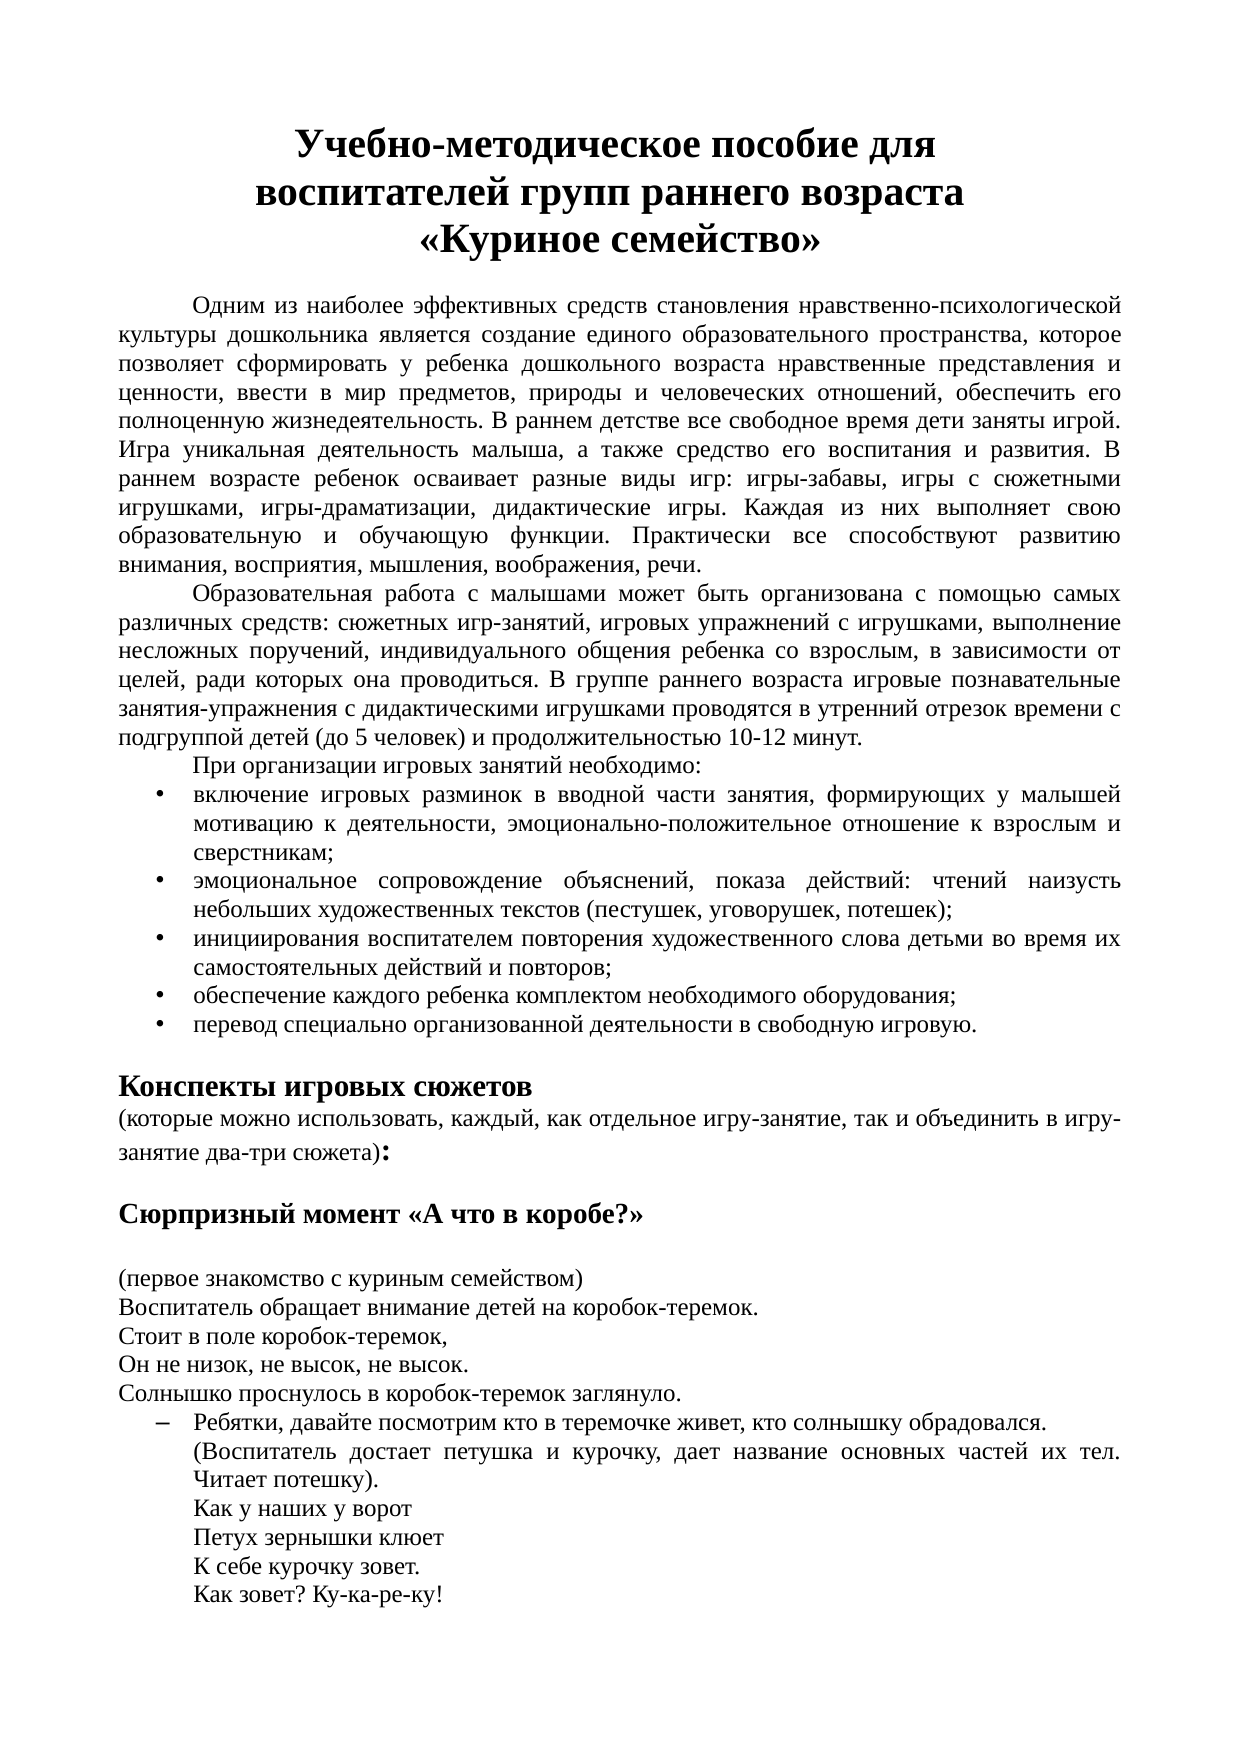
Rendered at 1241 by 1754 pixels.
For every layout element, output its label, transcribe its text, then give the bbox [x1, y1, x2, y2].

list перевод специально организованной деятельности в свободную игровую. [156, 1009, 1122, 1038]
text Сюрпризный момент «А что в коробе?» [118, 1196, 1122, 1230]
text «Куриное семейство» [118, 214, 1122, 262]
list обеспечение каждого ребенка комплектом необходимого оборудования; [156, 981, 1122, 1009]
text При организации игровых занятий необходимо: [118, 751, 1122, 779]
list Ребятки, давайте посмотрим кто в теремочке живет, кто солнышку обрадовался. [156, 1407, 1122, 1436]
text Воспитатель обращает внимание детей на коробок-теремок. [118, 1292, 1122, 1321]
text Конспекты игровых сюжетов [118, 1067, 1122, 1103]
list Как у наших у ворот [156, 1493, 1122, 1522]
list (Воспитатель достает петушка и курочку, дает название основных частей их тел. Читает потешку). [156, 1436, 1122, 1493]
text Одним из наиболее эффективных средств становления нравственно-психологической культуры дошкольника является создание единого образовательного пространства, которое позволяет сформировать у ребенка дошкольного возраста нравственные представления и ценности, ввести в мир предметов, природы и человеческих отношений, обеспечить его полноценную жизнедеятельность. В раннем детстве все свободное время дети заняты игрой. Игра уникальная деятельность малыша, а также средство его воспитания и развития. В раннем возрасте ребенок осваивает разные виды игр: игры-забавы, игры с сюжетными игрушками, игры-драматизации, дидактические игры. Каждая из них выполняет свою образовательную и обучающую функции. Практически все способствуют развитию внимания, восприятия, мышления, воображения, речи. [118, 291, 1122, 578]
list Как зовет? Ку-ка-ре-ку! [156, 1579, 1122, 1608]
list Петух зернышки клюет [156, 1522, 1122, 1551]
list К себе курочку зовет. [156, 1551, 1122, 1579]
text воспитателей групп раннего возраста [118, 166, 1122, 214]
list инициирования воспитателем повторения художественного слова детьми во время их самостоятельных действий и повторов; [156, 923, 1122, 981]
text Он не низок, не высок, не высок. [118, 1349, 1122, 1378]
list включение игровых разминок в вводной части занятия, формирующих у малышей мотивацию к деятельности, эмоционально-положительное отношение к взрослым и сверстникам; [156, 779, 1122, 866]
text (которые можно использовать, каждый, как отдельное игру-занятие, так и объединить в игру-занятие два-три сюжета): [118, 1103, 1122, 1167]
text Учебно-методическое пособие для [118, 118, 1122, 166]
text (первое знакомство с куриным семейством) [118, 1263, 1122, 1292]
text Стоит в поле коробок-теремок, [118, 1321, 1122, 1349]
text Образовательная работа с малышами может быть организована с помощью самых различных средств: сюжетных игр-занятий, игровых упражнений с игрушками, выполнение несложных поручений, индивидуального общения ребенка со взрослым, в зависимости от целей, ради которых она проводиться. В группе раннего возраста игровые познавательные занятия-упражнения с дидактическими игрушками проводятся в утренний отрезок времени с подгруппой детей (до 5 человек) и продолжительностью 10-12 минут. [118, 578, 1122, 751]
text Солнышко проснулось в коробок-теремок заглянуло. [118, 1378, 1122, 1407]
list эмоциональное сопровождение объяснений, показа действий: чтений наизусть небольших художественных текстов (пестушек, уговорушек, потешек); [156, 866, 1122, 923]
